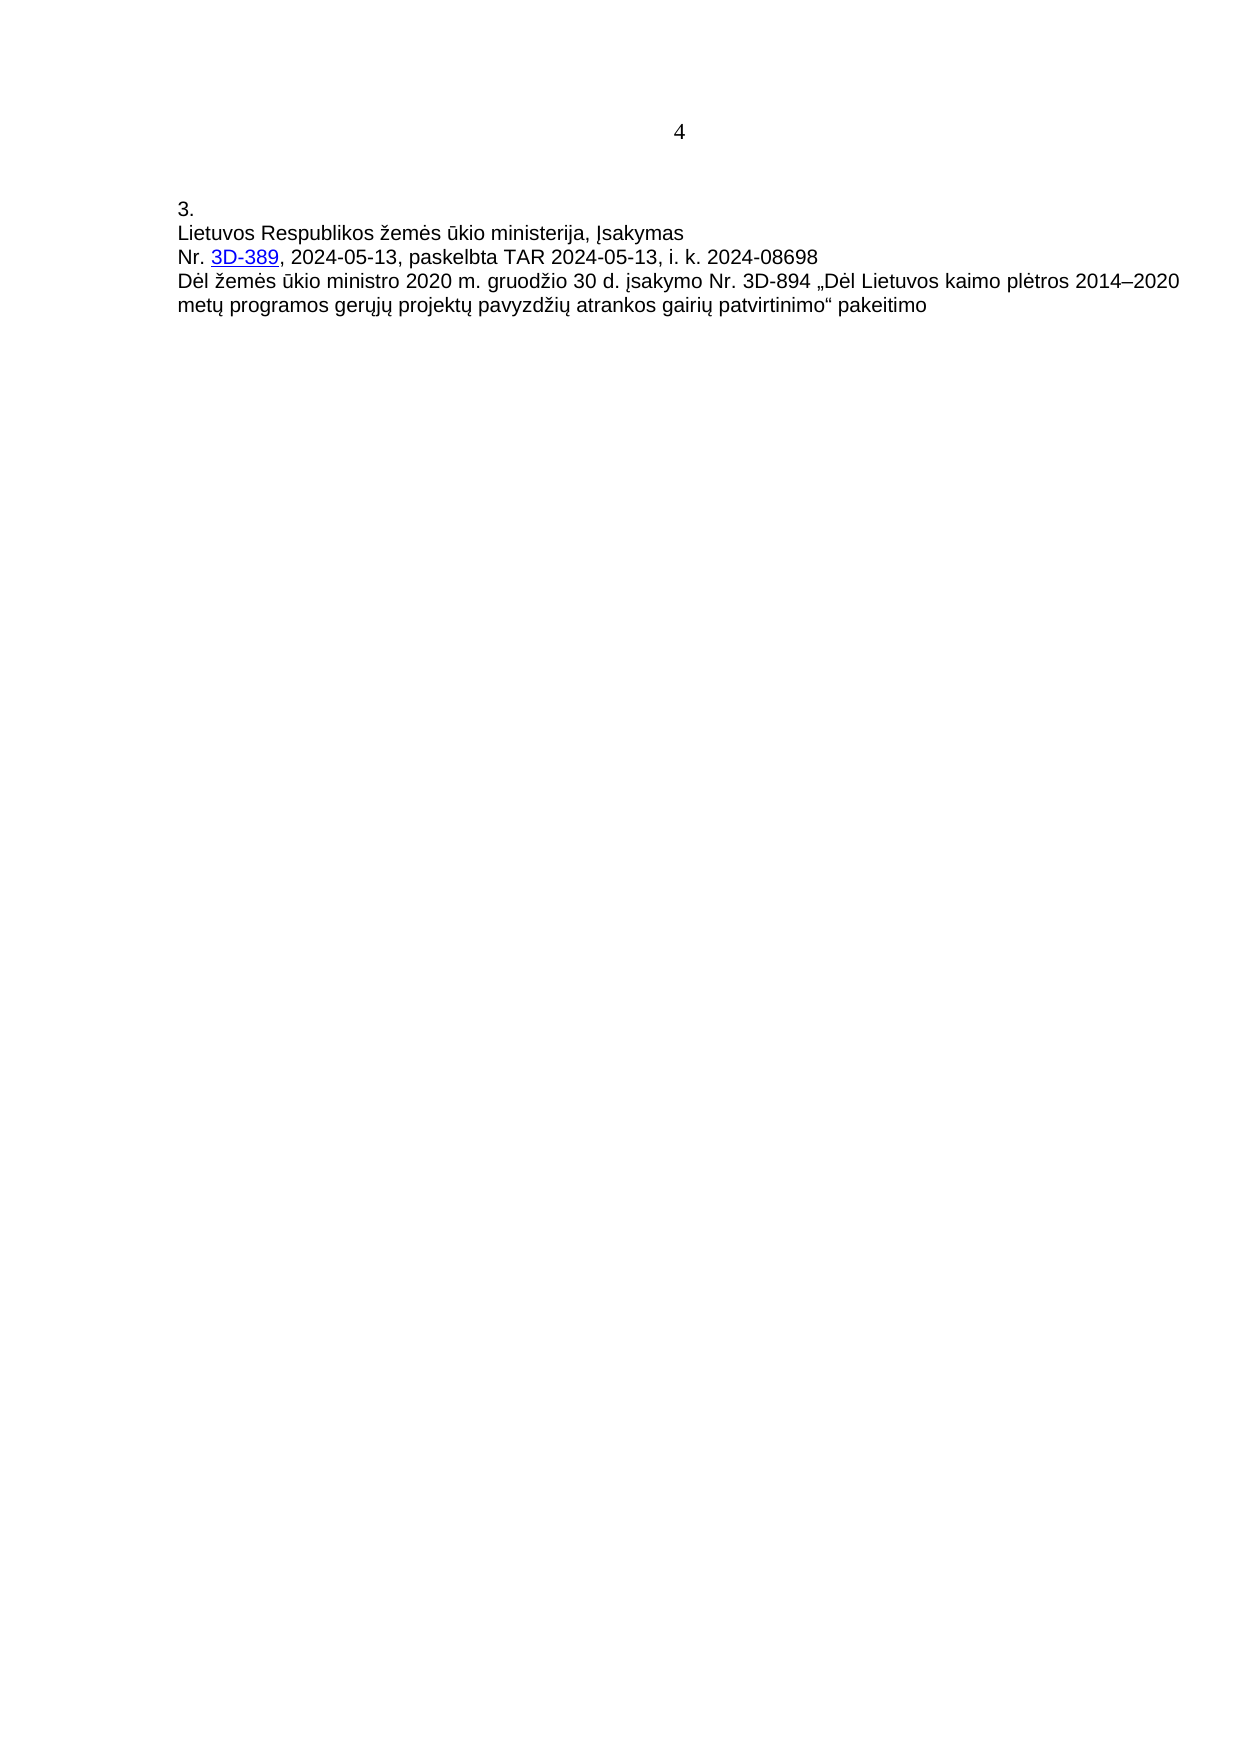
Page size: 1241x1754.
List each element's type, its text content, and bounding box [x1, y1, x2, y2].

text Lietuvos Respublikos žemės ūkio ministerija, Įsakymas [177, 221, 1181, 245]
text 3. [177, 197, 1181, 221]
text Nr. 3D-389, 2024-05-13, paskelbta TAR 2024-05-13, i. k. 2024-08698 [177, 245, 1181, 269]
text Dėl žemės ūkio ministro 2020 m. gruodžio 30 d. įsakymo Nr. 3D-894 „Dėl Lietuvos kaimo plėtros 2014–2020 metų programos gerųjų projektų pavyzdžių atrankos gairių patvirtinimo“ pakeitimo [177, 269, 1181, 317]
